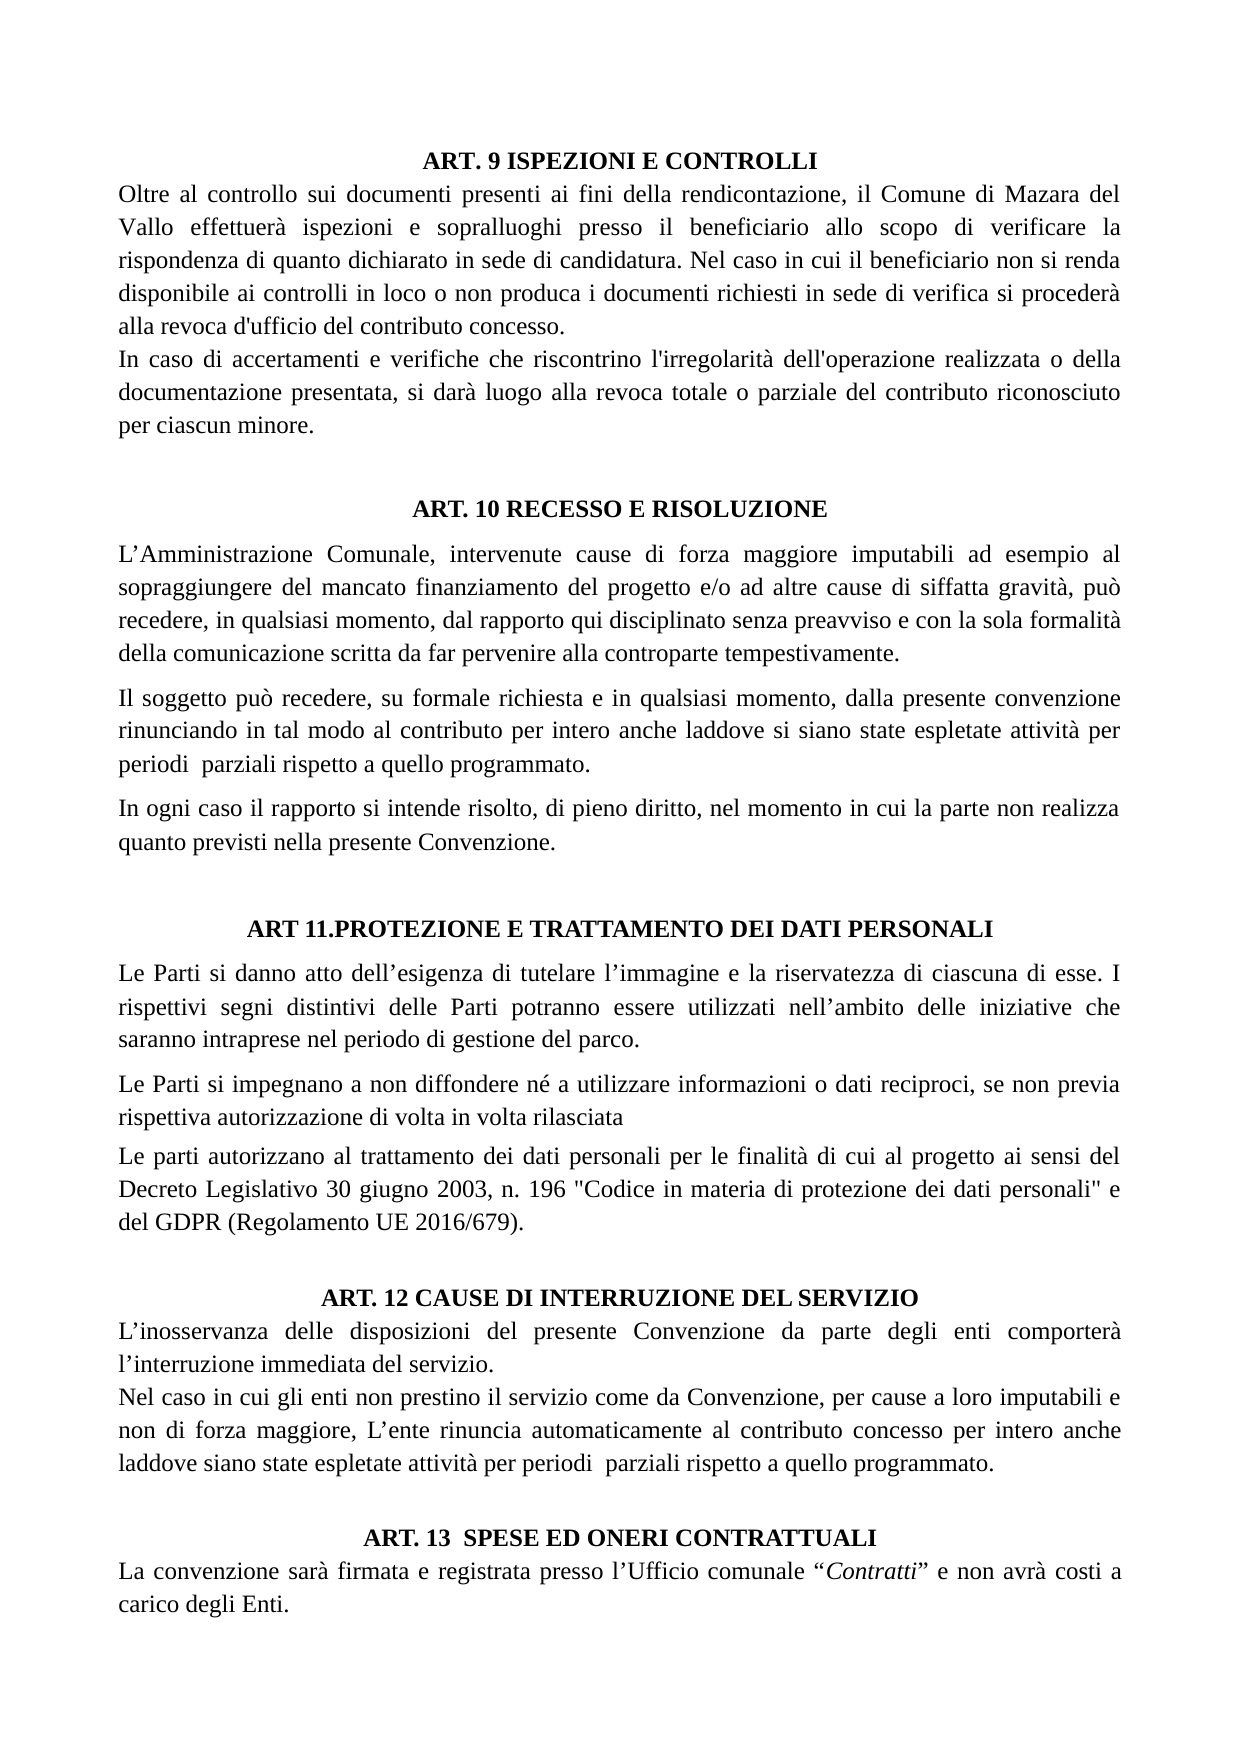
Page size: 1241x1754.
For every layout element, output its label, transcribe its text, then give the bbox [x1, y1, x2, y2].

text L’Amministrazione Comunale, intervenute cause di forza maggiore imputabili ad esempio al sopraggiungere del mancato finanziamento del progetto e/o ad altre cause di siffatta gravità, può recedere, in qualsiasi momento, dal rapporto qui disciplinato senza preavviso e con la sola formalità della comunicazione scritta da far pervenire alla controparte tempestivamente. [118, 539, 1122, 666]
text L’inosservanza delle disposizioni del presente Convenzione da parte degli enti comporterà l’interruzione immediata del servizio. [118, 1316, 1122, 1377]
text ART. 13 SPESE ED ONERI CONTRATTUALI [118, 1523, 1122, 1552]
text ART. 9 ISPEZIONI E CONTROLLI [118, 146, 1122, 174]
text Le Parti si danno atto dell’esigenza di tutelare l’immagine e la riservatezza di ciascuna di esse. I rispettivi segni distintivi delle Parti potranno essere utilizzati nell’ambito delle iniziative che saranno intraprese nel periodo di gestione del parco. [118, 958, 1122, 1053]
text Le Parti si impegnano a non diffondere né a utilizzare informazioni o dati reciproci, se non previa rispettiva autorizzazione di volta in volta rilasciata [118, 1069, 1122, 1131]
text Oltre al controllo sui documenti presenti ai fini della rendicontazione, il Comune di Mazara del Vallo effettuerà ispezioni e sopralluoghi presso il beneficiario allo scopo di verificare la rispondenza di quanto dichiarato in sede di candidatura. Nel caso in cui il beneficiario non si renda disponibile ai controlli in loco o non produca i documenti richiesti in sede di verifica si procederà alla revoca d'ufficio del contributo concesso. [118, 179, 1122, 339]
text Il soggetto può recedere, su formale richiesta e in qualsiasi momento, dalla presente convenzione rinunciando in tal modo al contributo per intero anche laddove si siano state espletate attività per periodi parziali rispetto a quello programmato. [118, 683, 1122, 777]
text ART. 10 RECESSO E RISOLUZIONE [118, 494, 1122, 522]
text La convenzione sarà firmata e registrata presso l’Ufficio comunale “Contratti” e non avrà costi a carico degli Enti. [118, 1556, 1122, 1618]
text ART 11.PROTEZIONE E TRATTAMENTO DEI DATI PERSONALI [118, 914, 1122, 942]
text Le parti autorizzano al trattamento dei dati personali per le finalità di cui al progetto ai sensi del Decreto Legislativo 30 giugno 2003, n. 196 "Codice in materia di protezione dei dati personali" e del GDPR (Regolamento UE 2016/679). [118, 1141, 1122, 1236]
text ART. 12 CAUSE DI INTERRUZIONE DEL SERVIZIO [118, 1283, 1122, 1311]
text In ogni caso il rapporto si intende risolto, di pieno diritto, nel momento in cui la parte non realizza quanto previsti nella presente Convenzione. [118, 793, 1122, 855]
text Nel caso in cui gli enti non prestino il servizio come da Convenzione, per cause a loro imputabili e non di forza maggiore, L’ente rinuncia automaticamente al contributo concesso per intero anche laddove siano state espletate attività per periodi parziali rispetto a quello programmato. [118, 1382, 1122, 1477]
text In caso di accertamenti e verifiche che riscontrino l'irregolarità dell'operazione realizzata o della documentazione presentata, si darà luogo alla revoca totale o parziale del contributo riconosciuto per ciascun minore. [118, 344, 1122, 439]
